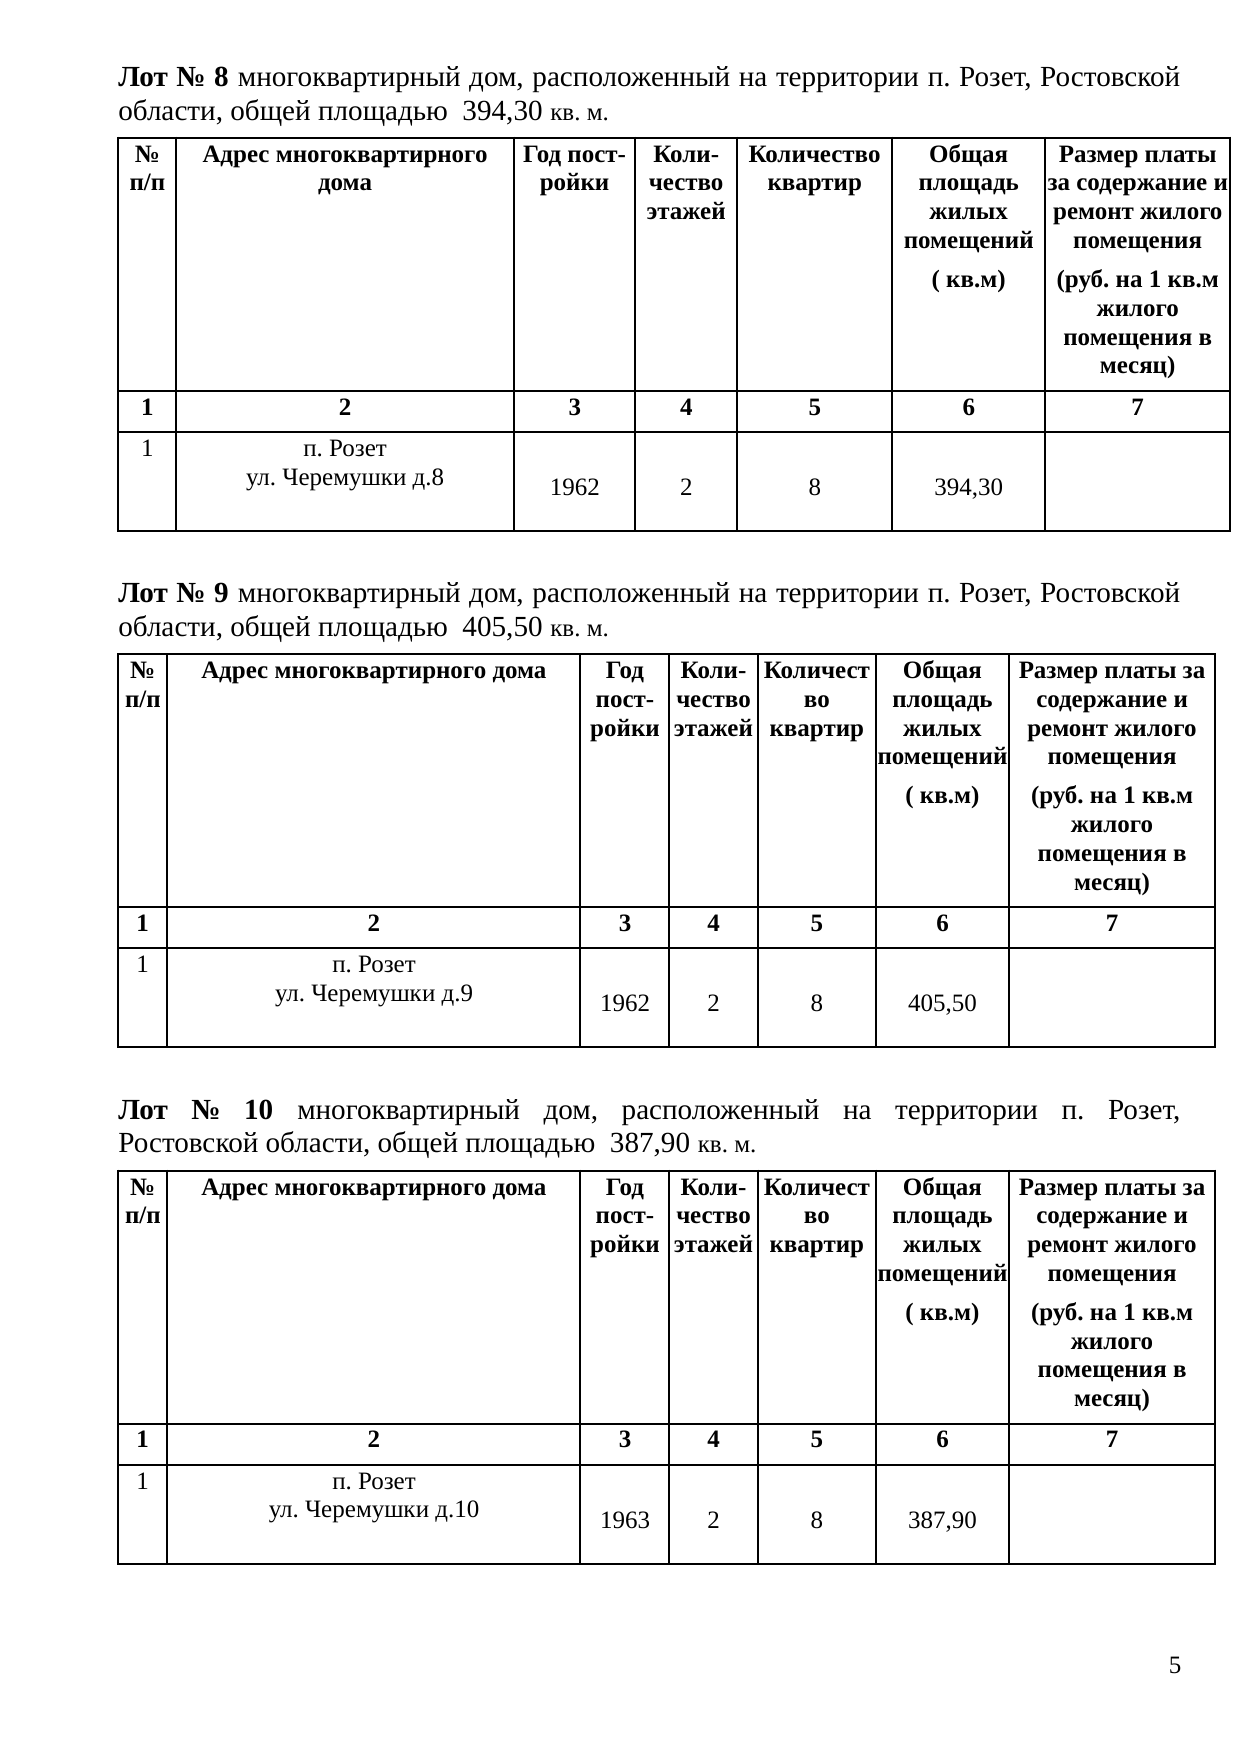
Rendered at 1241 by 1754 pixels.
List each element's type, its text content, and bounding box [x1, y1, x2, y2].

table_cell п. Розет ул. Черемушки д.10 [168, 1466, 579, 1562]
table_cell 4 [670, 1425, 757, 1464]
table_header № п/п [119, 1172, 166, 1422]
table_header Коли-чество этажей [636, 139, 736, 389]
table_cell 2 [670, 949, 757, 1046]
table_header Общая площадь жилых помещений ( кв.м) [877, 1172, 1008, 1422]
table_cell 6 [877, 908, 1008, 947]
table_cell 8 [759, 949, 875, 1046]
table_cell 2 [168, 1425, 579, 1464]
table_cell 1962 [581, 949, 668, 1046]
table_header Размер платы за содержание и ремонт жилого помещения (руб. на 1 кв.м жилого помещения в месяц) [1010, 655, 1214, 906]
table_header Коли-чество этажей [670, 1172, 757, 1422]
table_cell 1 [119, 908, 166, 947]
table_cell 2 [177, 392, 513, 431]
table_cell 2 [636, 433, 736, 529]
table_header Количество квартир [738, 139, 891, 389]
table_cell 3 [581, 1425, 668, 1464]
table_header Размер платы за содержание и ремонт жилого помещения (руб. на 1 кв.м жилого помещения в месяц) [1046, 139, 1229, 389]
table_cell 7 [1046, 392, 1229, 431]
table_header Адрес многоквартирного дома [168, 655, 579, 906]
table_header Размер платы за содержание и ремонт жилого помещения (руб. на 1 кв.м жилого помещения в месяц) [1010, 1172, 1214, 1422]
table_header № п/п [119, 655, 166, 906]
table_header Коли-чество этажей [670, 655, 757, 906]
table_cell 1 [119, 1466, 166, 1562]
table_cell 5 [759, 1425, 875, 1464]
table_cell 387,90 [877, 1466, 1008, 1562]
table_cell [1046, 433, 1229, 529]
table_cell п. Розет ул. Черемушки д.9 [168, 949, 579, 1046]
table_cell 8 [738, 433, 891, 529]
table_cell 394,30 [893, 433, 1044, 529]
table_cell 5 [738, 392, 891, 431]
table_cell 2 [670, 1466, 757, 1562]
text Лот № 8 многоквартирный дом, расположенный на территории п. Розет, Ростовской области, общей площадью 394,30 кв. м. [118, 59, 1181, 126]
table_cell 1962 [515, 433, 634, 529]
table_cell 8 [759, 1466, 875, 1562]
table_header Количество квартир [759, 655, 875, 906]
table_header Год пост-ройки [515, 139, 634, 389]
table_header Общая площадь жилых помещений ( кв.м) [893, 139, 1044, 389]
table_cell 1 [119, 392, 175, 431]
table_cell 6 [877, 1425, 1008, 1464]
table_cell 2 [168, 908, 579, 947]
text Лот № 9 многоквартирный дом, расположенный на территории п. Розет, Ростовской области, общей площадью 405,50 кв. м. [118, 576, 1181, 643]
table_cell 3 [515, 392, 634, 431]
table_cell п. Розет ул. Черемушки д.8 [177, 433, 513, 529]
table_cell 4 [636, 392, 736, 431]
table_cell 405,50 [877, 949, 1008, 1046]
table_header Год пост-ройки [581, 1172, 668, 1422]
table_header Адрес многоквартирного дома [168, 1172, 579, 1422]
table_cell 7 [1010, 908, 1214, 947]
table_header Общая площадь жилых помещений ( кв.м) [877, 655, 1008, 906]
table_cell 1 [119, 433, 175, 529]
table_cell [1010, 949, 1214, 1046]
table_cell 3 [581, 908, 668, 947]
table_cell 1 [119, 949, 166, 1046]
table_cell [1010, 1466, 1214, 1562]
table_cell 6 [893, 392, 1044, 431]
table_header Количество квартир [759, 1172, 875, 1422]
table_cell 7 [1010, 1425, 1214, 1464]
table_cell 1 [119, 1425, 166, 1464]
table_cell 4 [670, 908, 757, 947]
table_cell 5 [759, 908, 875, 947]
table_header Год пост-ройки [581, 655, 668, 906]
text Лот № 10 многоквартирный дом, расположенный на территории п. Розет, Ростовской области, общей площадью 387,90 кв. м. [118, 1092, 1181, 1159]
table_cell 1963 [581, 1466, 668, 1562]
table_header № п/п [119, 139, 175, 389]
table_header Адрес многоквартирного дома [177, 139, 513, 389]
